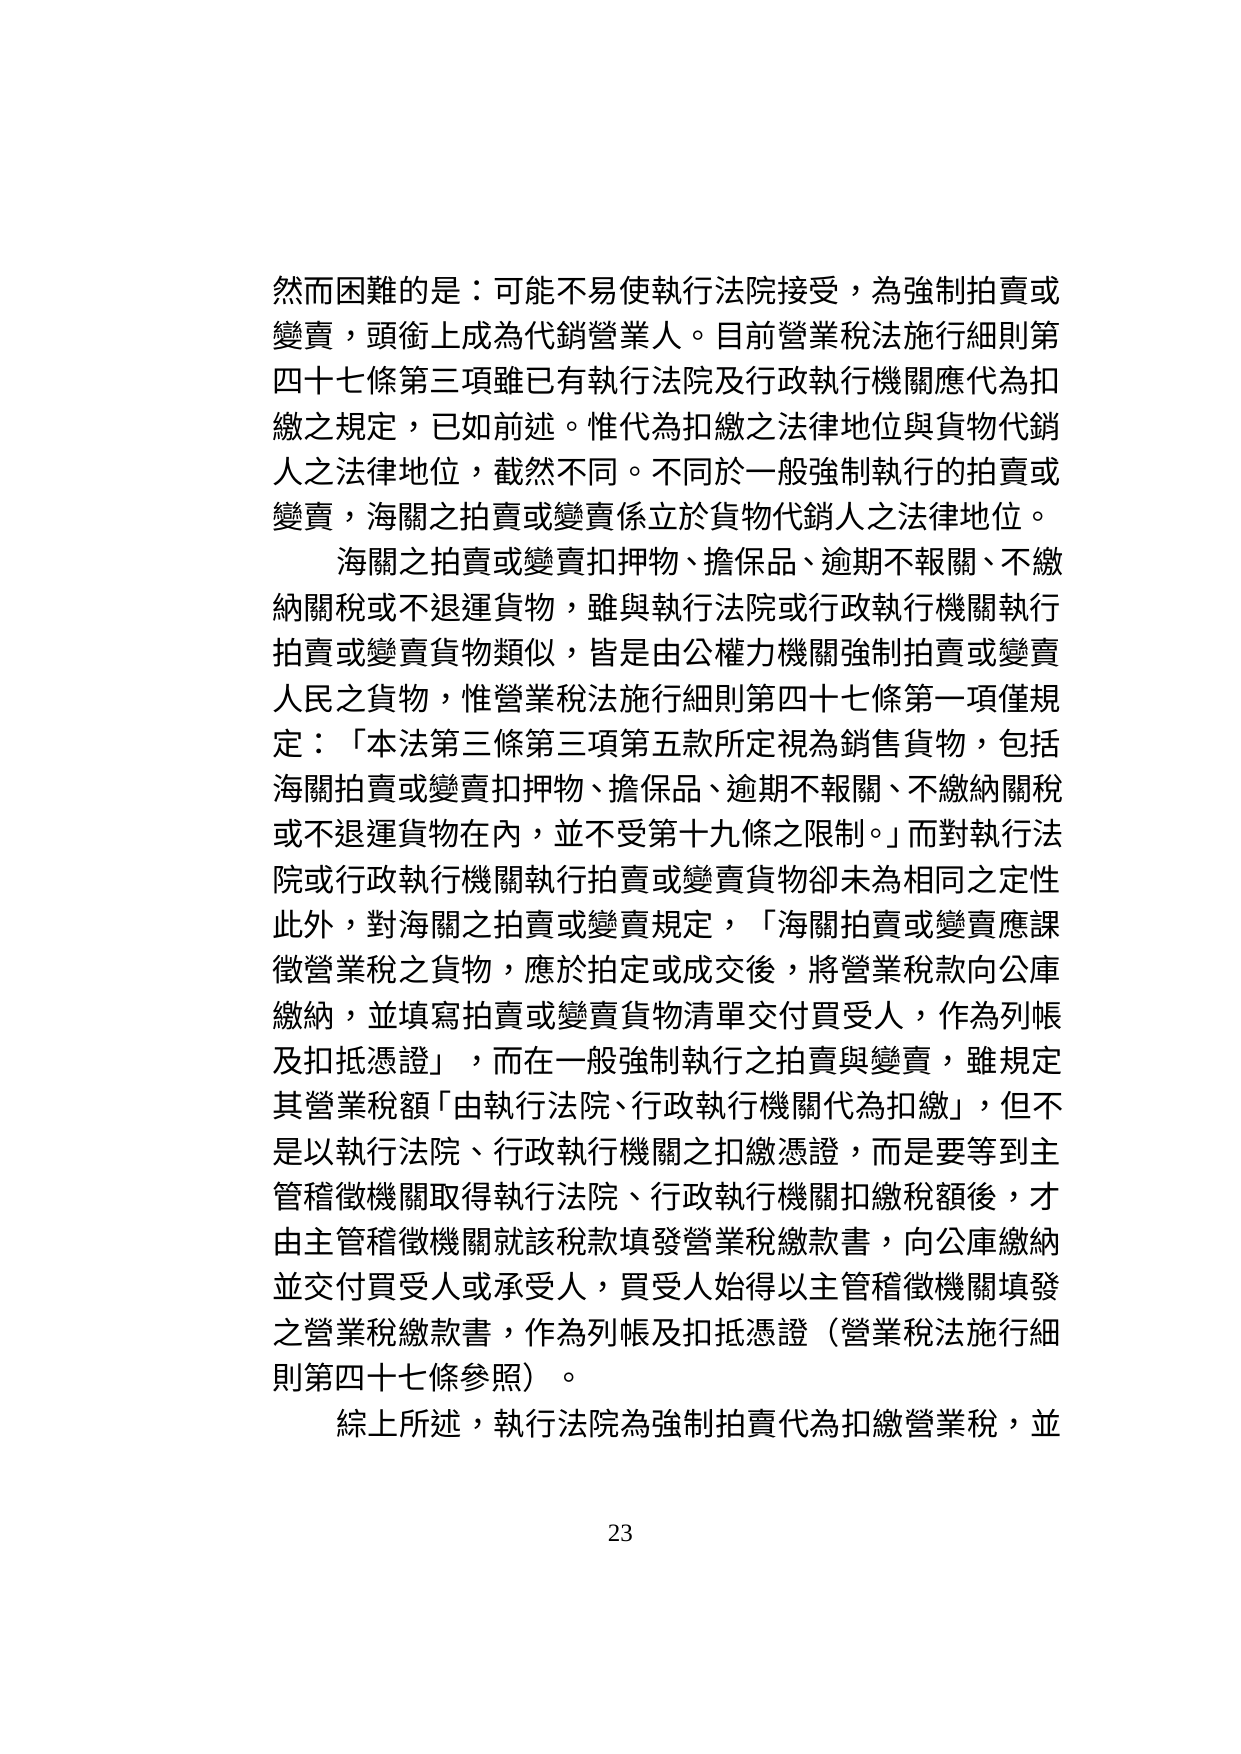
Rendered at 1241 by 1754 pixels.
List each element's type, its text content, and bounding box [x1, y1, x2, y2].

text 綜上所述，執行法院為強制拍賣代為扣繳營業稅，並 [272, 1399, 1063, 1444]
text 海關之拍賣或變賣扣押物、擔保品、逾期不報關、不繳納關稅或不退運貨物，雖與執行法院或行政執行機關執行拍賣或變賣貨物類似，皆是由公權力機關強制拍賣或變賣人民之貨物，惟營業稅法施行細則第四十七條第一項僅規定：「本法第三條第三項第五款所定視為銷售貨物，包括海關拍賣或變賣扣押物、擔保品、逾期不報關、不繳納關稅或不退運貨物在內，並不受第十九條之限制。」而對執行法院或行政執行機關執行拍賣或變賣貨物卻未為相同之定性；此外，對海關之拍賣或變賣規定，「海關拍賣或變賣應課徵營業稅之貨物，應於拍定或成交後，將營業稅款向公庫繳納，並填寫拍賣或變賣貨物清單交付買受人，作為列帳及扣抵憑證」，而在一般強制執行之拍賣與變賣，雖規定其營業稅額「由執行法院、行政執行機關代為扣繳」，但不是以執行法院、行政執行機關之扣繳憑證，而是要等到主管稽徵機關取得執行法院、行政執行機關扣繳稅額後，才由主管稽徵機關就該稅款填發營業稅繳款書，向公庫繳納，並交付買受人或承受人，買受人始得以主管稽徵機關填發之營業稅繳款書，作為列帳及扣抵憑證（營業稅法施行細則第四十七條參照）。 [272, 538, 1063, 1399]
text 然而困難的是：可能不易使執行法院接受，為強制拍賣或變賣，頭銜上成為代銷營業人。目前營業稅法施行細則第四十七條第三項雖已有執行法院及行政執行機關應代為扣繳之規定，已如前述。惟代為扣繳之法律地位與貨物代銷人之法律地位，截然不同。不同於一般強制執行的拍賣或變賣，海關之拍賣或變賣係立於貨物代銷人之法律地位。 [272, 266, 1063, 538]
